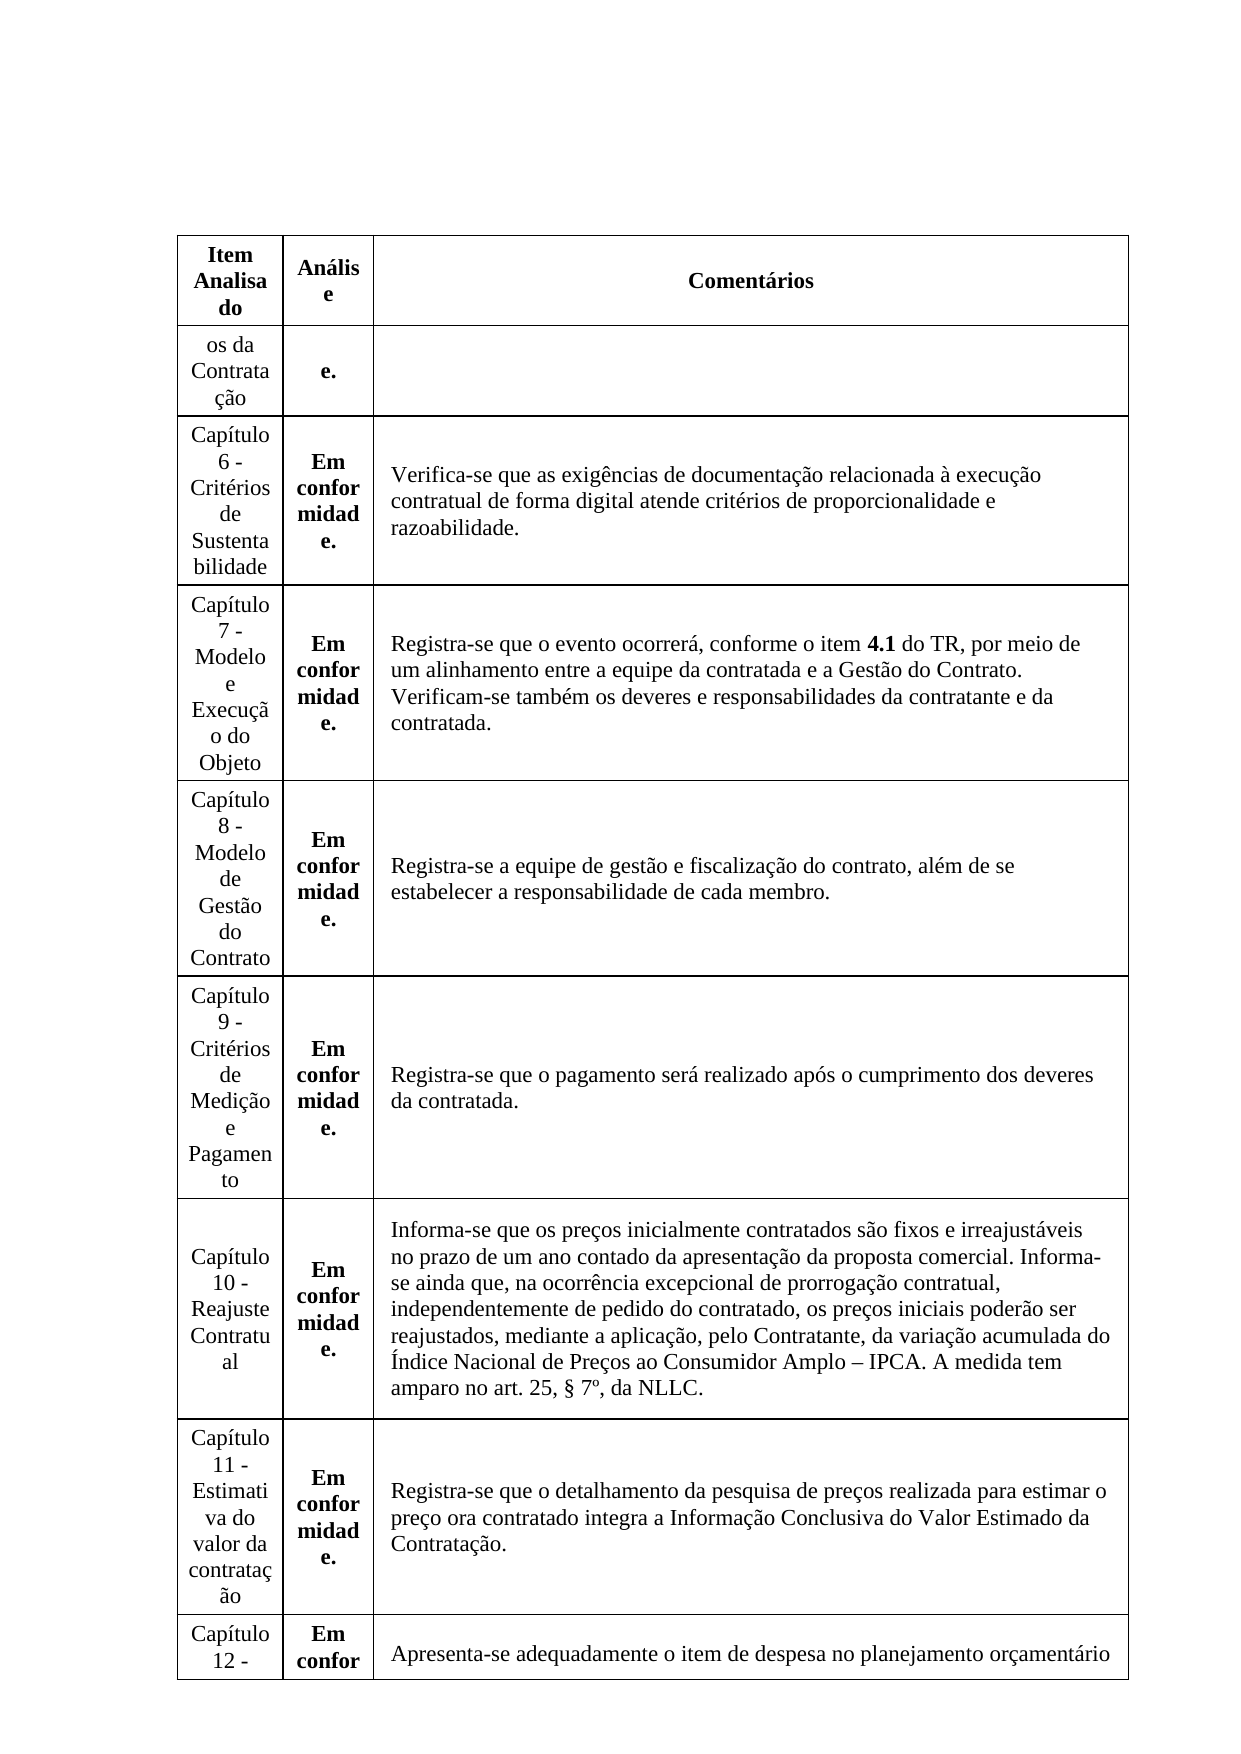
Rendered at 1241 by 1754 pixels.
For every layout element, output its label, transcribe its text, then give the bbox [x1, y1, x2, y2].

table_header Item Analisado [178, 236, 282, 325]
table_cell Capítulo 10 - Reajuste Contratual [178, 1199, 282, 1418]
table_cell Em conformidade. [284, 977, 373, 1197]
table_header Comentários [374, 236, 1128, 325]
table_cell Capítulo 7 - Modelo e Execução do Objeto [178, 586, 282, 780]
table_cell os da Contratação [178, 326, 282, 415]
table_cell Capítulo 11 - Estimativa do valor da contratação [178, 1420, 282, 1614]
table_cell Informa-se que os preços inicialmente contratados são fixos e irreajustáveis no prazo de um ano contado da apresentação da proposta comercial. Informa-se ainda que, na ocorrência excepcional de prorrogação contratual, independentemente de pedido do contratado, os preços iniciais poderão ser reajustados, mediante a aplicação, pelo Contratante, da variação acumulada do Índice Nacional de Preços ao Consumidor Amplo – IPCA. A medida tem amparo no art. 25, § 7º, da NLLC. [374, 1199, 1128, 1418]
table_cell Capítulo 9 - Critérios de Medição e Pagamento [178, 977, 282, 1197]
table_cell Apresenta-se adequadamente o item de despesa no planejamento orçamentário [374, 1615, 1128, 1678]
table_cell Capítulo 8 - Modelo de Gestão do Contrato [178, 781, 282, 975]
table_cell [374, 326, 1128, 415]
table_cell Registra-se a equipe de gestão e fiscalização do contrato, além de se estabelecer a responsabilidade de cada membro. [374, 781, 1128, 975]
table_cell Registra-se que o evento ocorrerá, conforme o item 4.1 do TR, por meio de um alinhamento entre a equipe da contratada e a Gestão do Contrato. Verificam-se também os deveres e responsabilidades da contratante e da contratada. [374, 586, 1128, 780]
table_cell Capítulo 6 - Critérios de Sustentabilidade [178, 417, 282, 584]
table_cell Registra-se que o detalhamento da pesquisa de preços realizada para estimar o preço ora contratado integra a Informação Conclusiva do Valor Estimado da Contratação. [374, 1420, 1128, 1614]
table_header Análise [284, 236, 373, 325]
table_cell Verifica-se que as exigências de documentação relacionada à execução contratual de forma digital atende critérios de proporcionalidade e razoabilidade. [374, 417, 1128, 584]
table_cell Em confor [284, 1615, 373, 1678]
table_cell Em conformidade. [284, 1420, 373, 1614]
table_cell Em conformidade. [284, 417, 373, 584]
table_cell e. [284, 326, 373, 415]
table_cell Capítulo 12 [178, 1615, 282, 1678]
table_cell Em conformidade. [284, 586, 373, 780]
table_cell Registra-se que o pagamento será realizado após o cumprimento dos deveres da contratada. [374, 977, 1128, 1197]
table_cell Em conformidade. [284, 781, 373, 975]
table_cell Em conformidade. [284, 1199, 373, 1418]
